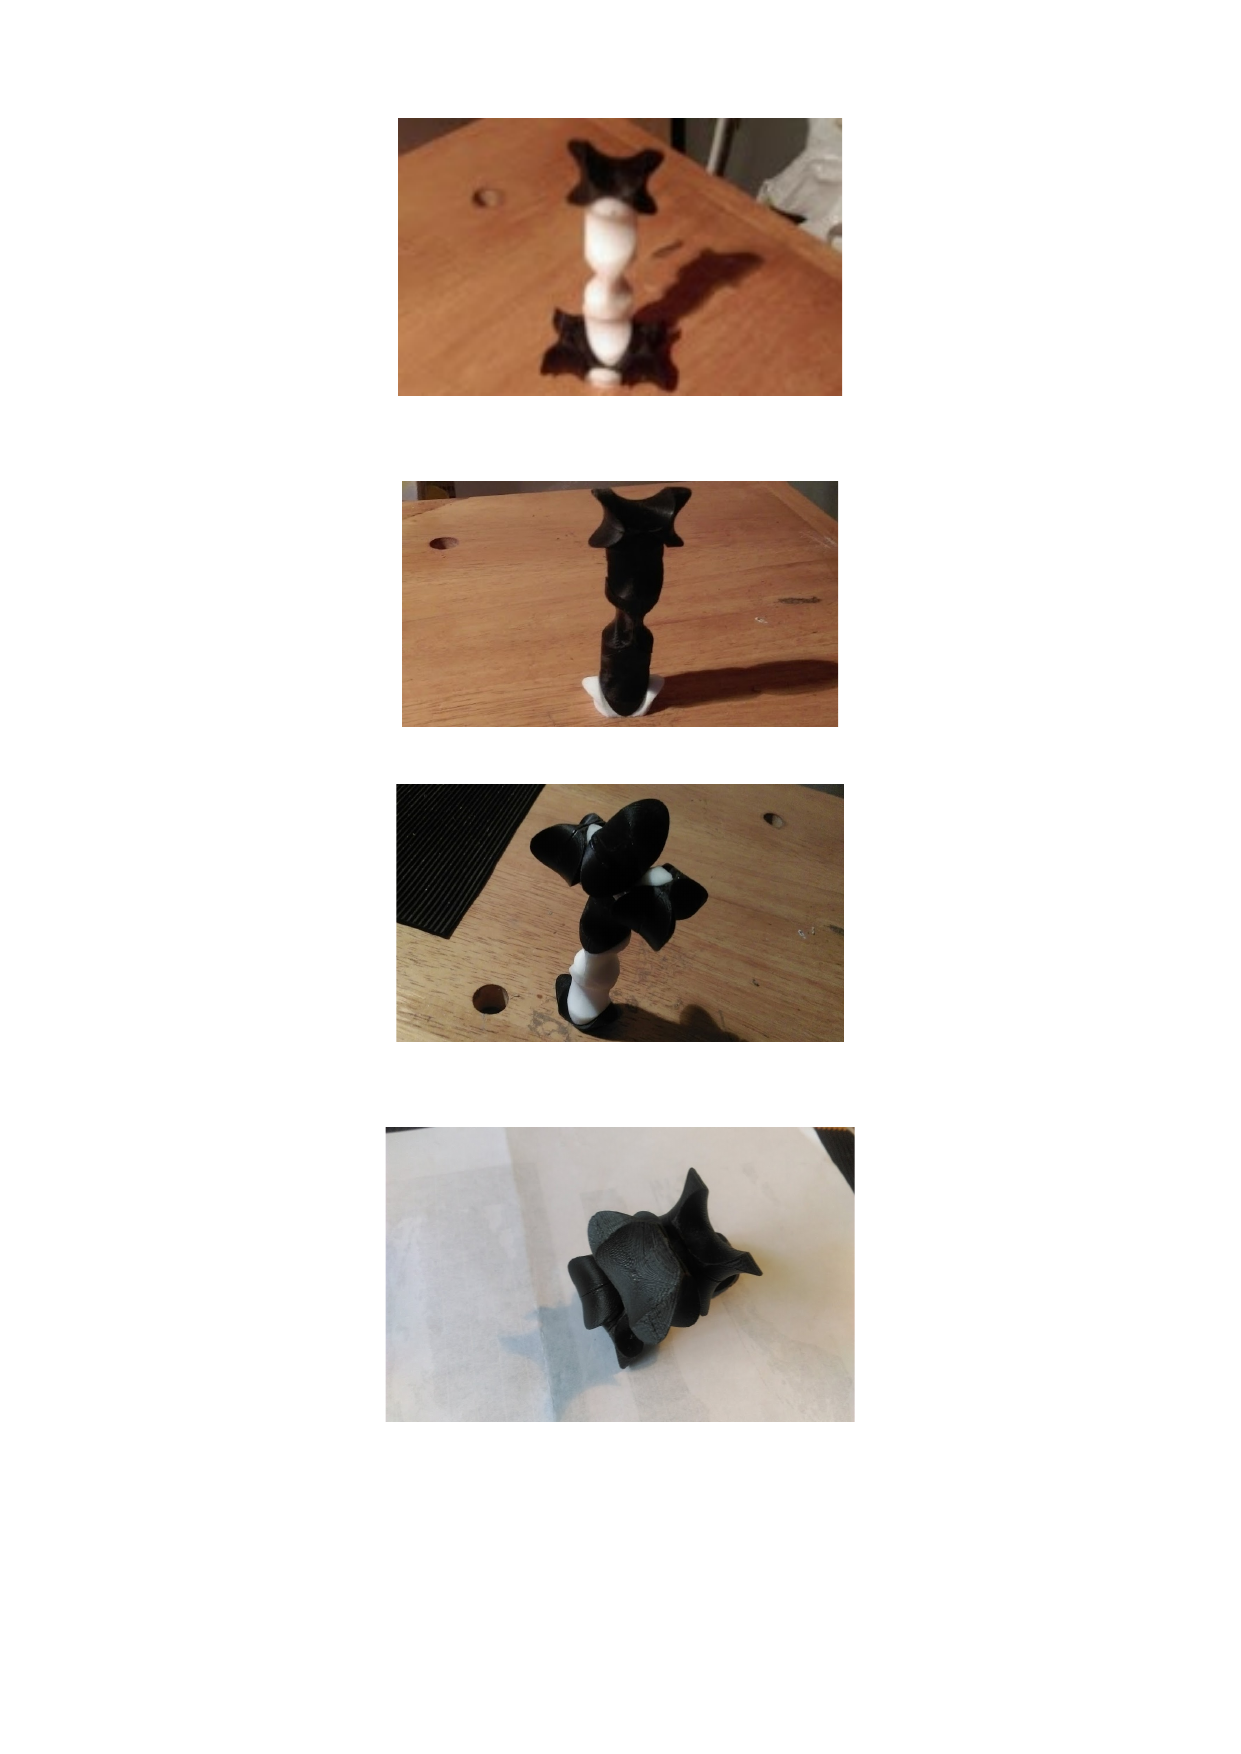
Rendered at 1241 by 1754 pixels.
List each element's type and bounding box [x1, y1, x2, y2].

picture [398, 118, 843, 396]
picture [396, 784, 844, 1042]
picture [402, 481, 839, 727]
picture [385, 1127, 855, 1422]
